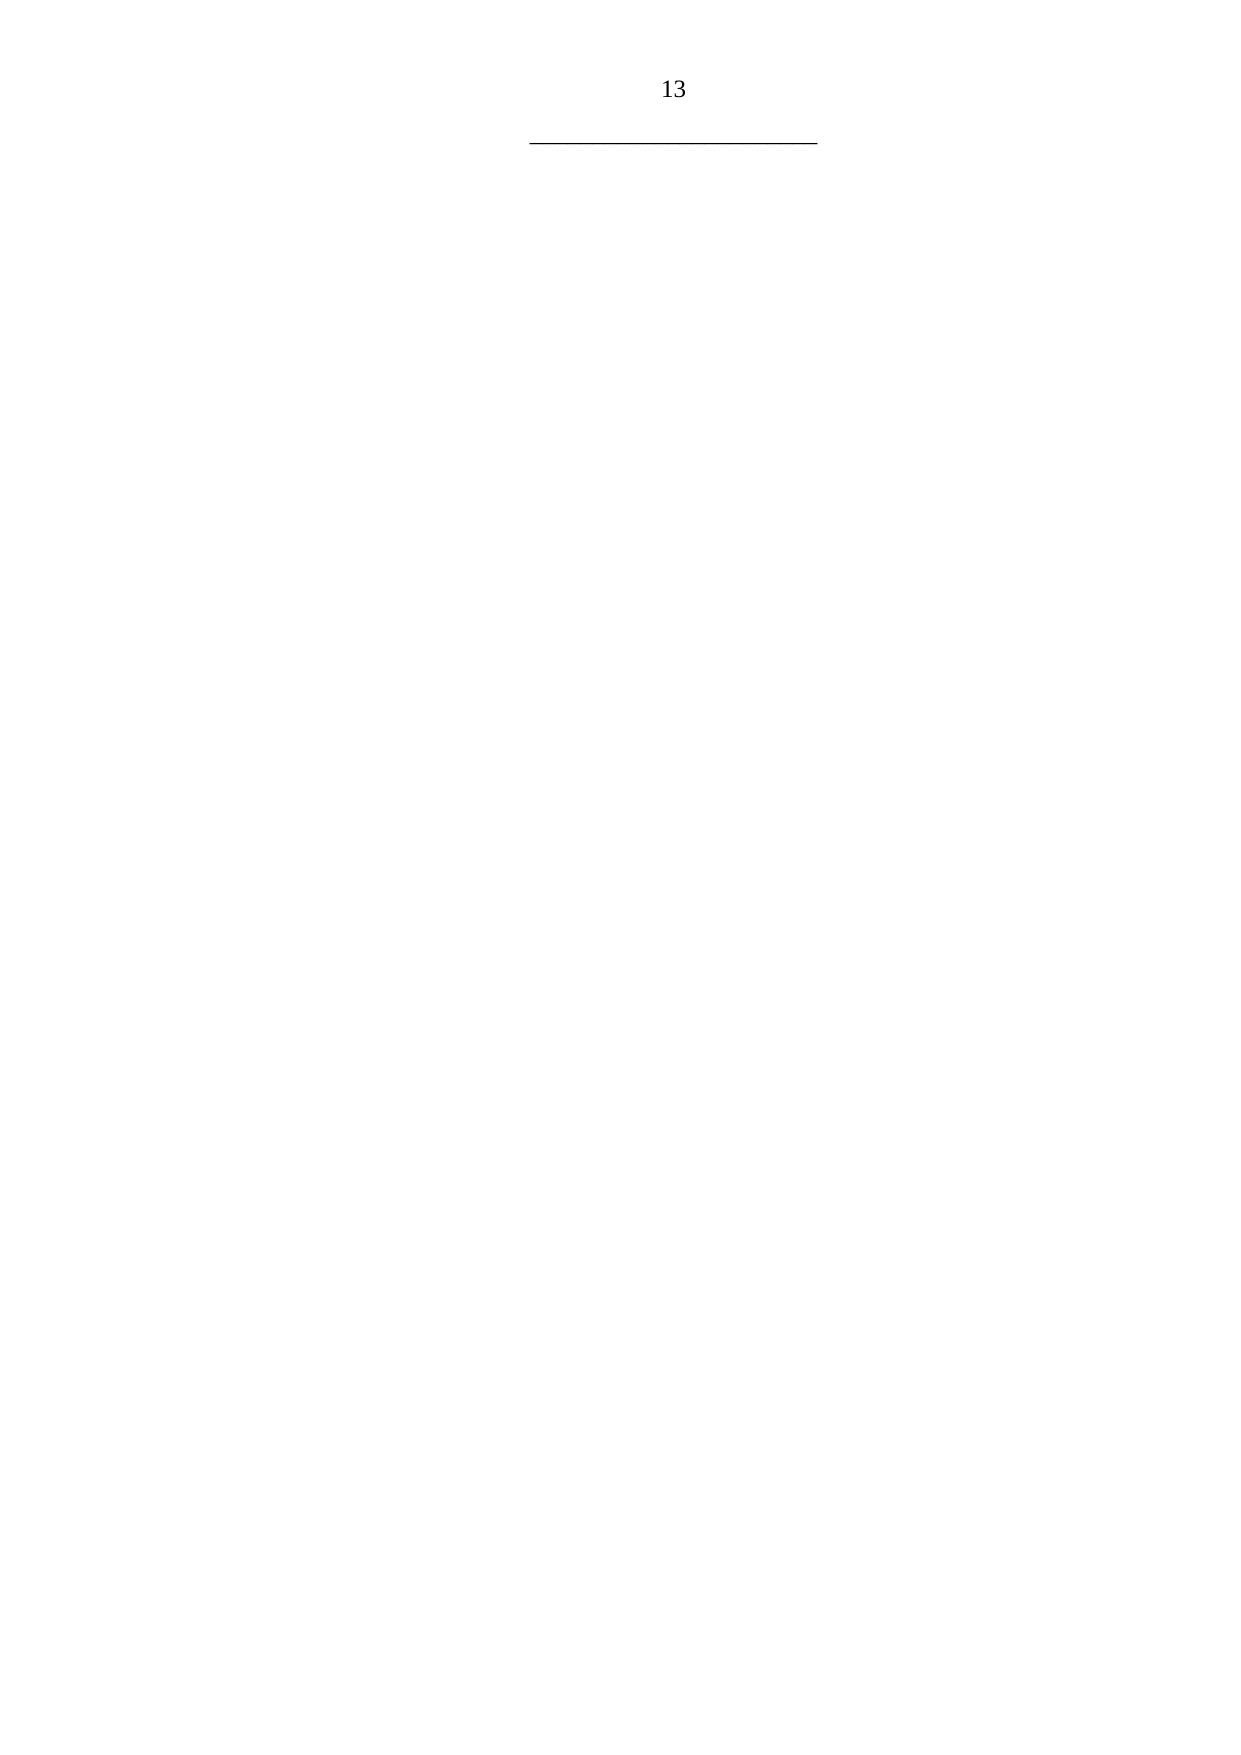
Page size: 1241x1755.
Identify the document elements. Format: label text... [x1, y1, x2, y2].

text _______________________ [177, 118, 1169, 147]
